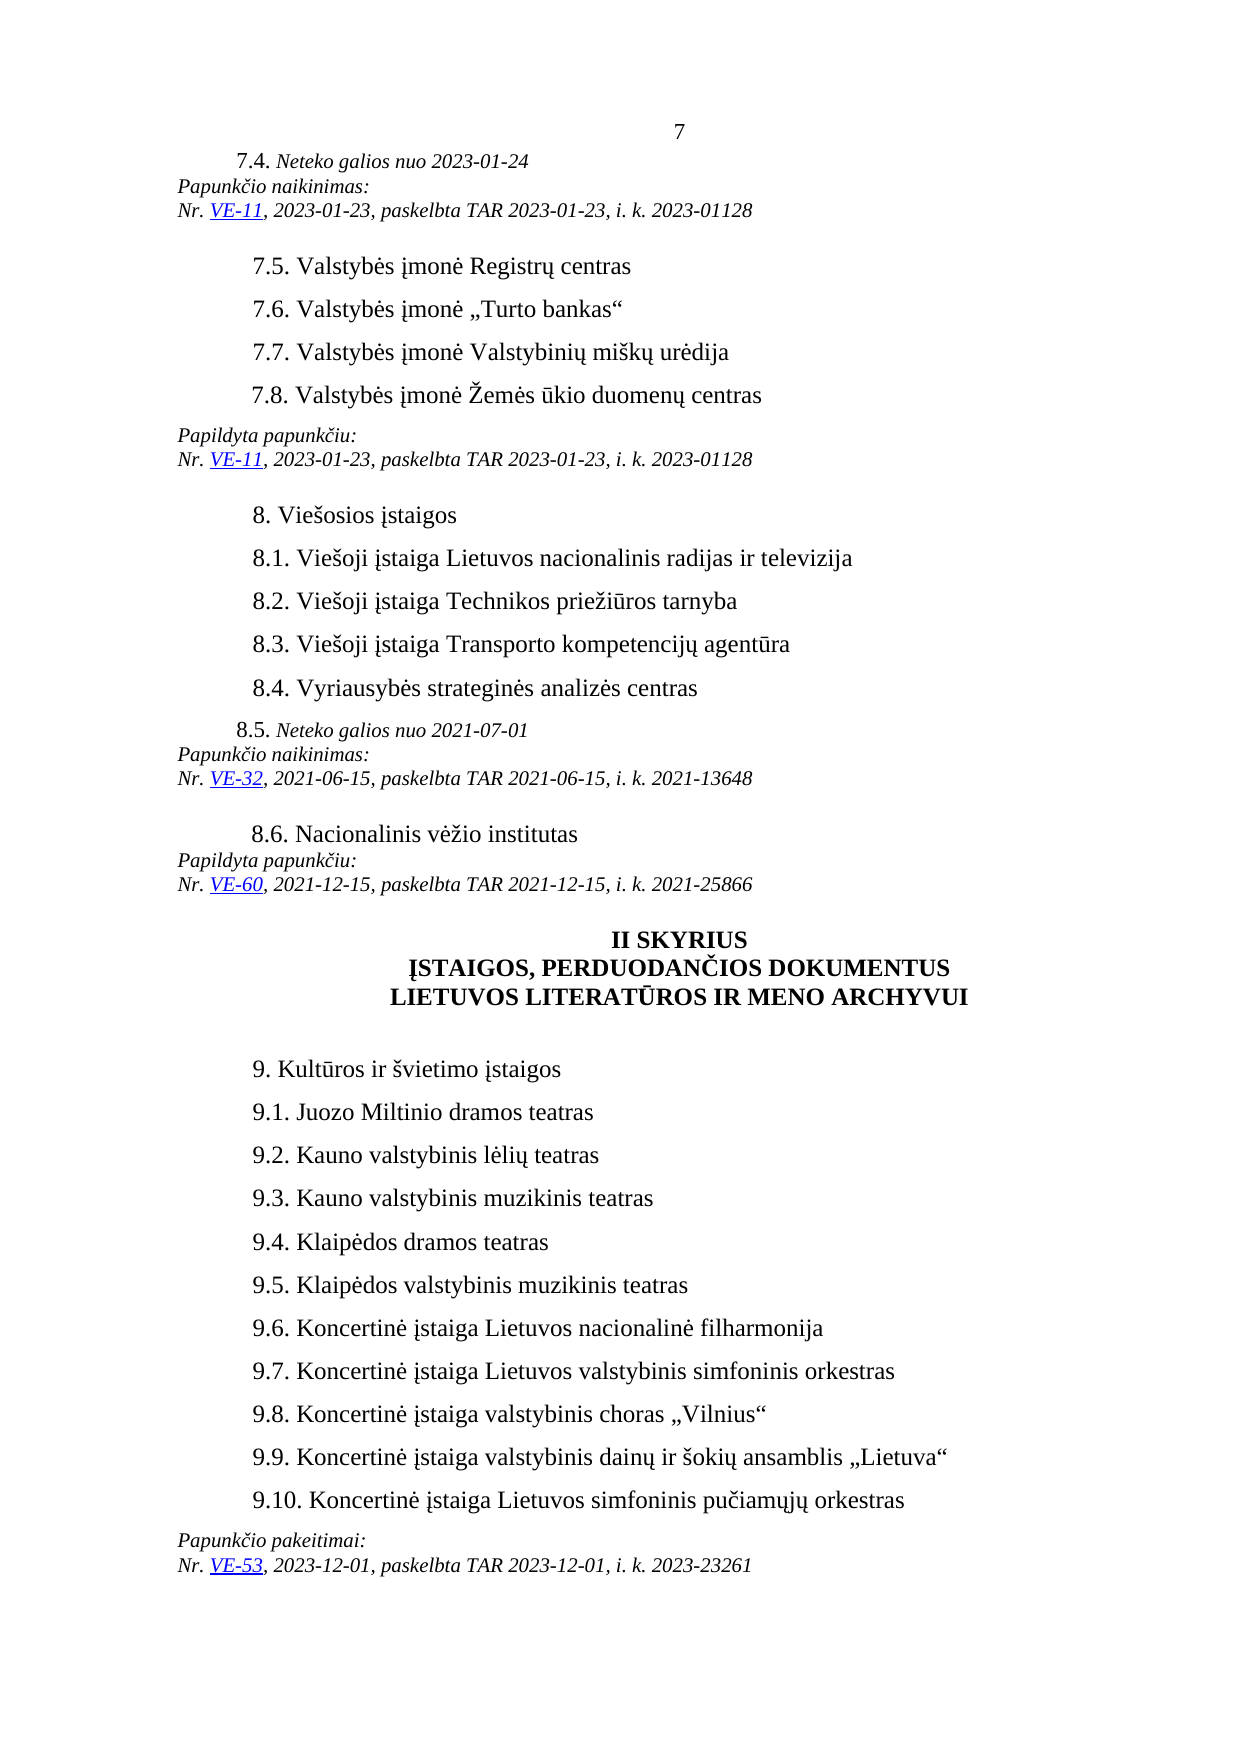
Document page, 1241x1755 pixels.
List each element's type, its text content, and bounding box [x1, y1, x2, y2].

text II SKYRIUS [177, 925, 1181, 953]
text 9.5. Klaipėdos valstybinis muzikinis teatras [177, 1270, 1181, 1298]
text Papildyta papunkčiu: [177, 423, 1181, 447]
text 8.1. Viešoji įstaiga Lietuvos nacionalinis radijas ir televizija [177, 543, 1181, 572]
text 9.1. Juozo Miltinio dramos teatras [177, 1097, 1181, 1126]
text Papunkčio naikinimas: [177, 742, 1181, 766]
text 9.4. Klaipėdos dramos teatras [177, 1227, 1181, 1255]
text ĮSTAIGOS, PERDUODANČIOS DOKUMENTUS LIETUVOS LITERATŪROS IR MENO ARCHYVUI [177, 953, 1181, 1011]
text 7.6. Valstybės įmonė „Turto bankas“ [177, 294, 1181, 323]
text Nr. VE-60, 2021-12-15, paskelbta TAR 2021-12-15, i. k. 2021-25866 [177, 872, 1181, 896]
text Nr. VE-32, 2021-06-15, paskelbta TAR 2021-06-15, i. k. 2021-13648 [177, 766, 1181, 790]
text 7.8. Valstybės įmonė Žemės ūkio duomenų centras [251, 380, 1181, 409]
text Nr. VE-11, 2023-01-23, paskelbta TAR 2023-01-23, i. k. 2023-01128 [177, 447, 1181, 471]
text 8.6. Nacionalinis vėžio institutas [251, 819, 1181, 848]
text Papildyta papunkčiu: [177, 848, 1181, 872]
text 9.2. Kauno valstybinis lėlių teatras [177, 1140, 1181, 1169]
text Papunkčio naikinimas: [177, 174, 1181, 198]
text Nr. VE-11, 2023-01-23, paskelbta TAR 2023-01-23, i. k. 2023-01128 [177, 198, 1181, 222]
text 9. Kultūros ir švietimo įstaigos [177, 1054, 1181, 1083]
text 8.3. Viešoji įstaiga Transporto kompetencijų agentūra [177, 629, 1181, 658]
text Nr. VE-53, 2023-12-01, paskelbta TAR 2023-12-01, i. k. 2023-23261 [177, 1552, 1181, 1577]
text 7.4. Neteko galios nuo 2023-01-24 [177, 148, 1181, 174]
text 9.3. Kauno valstybinis muzikinis teatras [177, 1183, 1181, 1212]
text 9.7. Koncertinė įstaiga Lietuvos valstybinis simfoninis orkestras [177, 1356, 1181, 1385]
text 8.2. Viešoji įstaiga Technikos priežiūros tarnyba [177, 586, 1181, 615]
text 9.9. Koncertinė įstaiga valstybinis dainų ir šokių ansamblis „Lietuva“ [177, 1442, 1181, 1471]
text 9.6. Koncertinė įstaiga Lietuvos nacionalinė filharmonija [177, 1313, 1181, 1342]
text 7.7. Valstybės įmonė Valstybinių miškų urėdija [177, 337, 1181, 366]
text 8.5. Neteko galios nuo 2021-07-01 [177, 716, 1181, 742]
text 7.5. Valstybės įmonė Registrų centras [177, 251, 1181, 279]
text Papunkčio pakeitimai: [177, 1528, 1181, 1552]
text 9.10. Koncertinė įstaiga Lietuvos simfoninis pučiamųjų orkestras [177, 1485, 1181, 1514]
text 8.4. Vyriausybės strateginės analizės centras [177, 673, 1181, 701]
text 9.8. Koncertinė įstaiga valstybinis choras „Vilnius“ [177, 1399, 1181, 1428]
text 8. Viešosios įstaigos [177, 500, 1181, 529]
